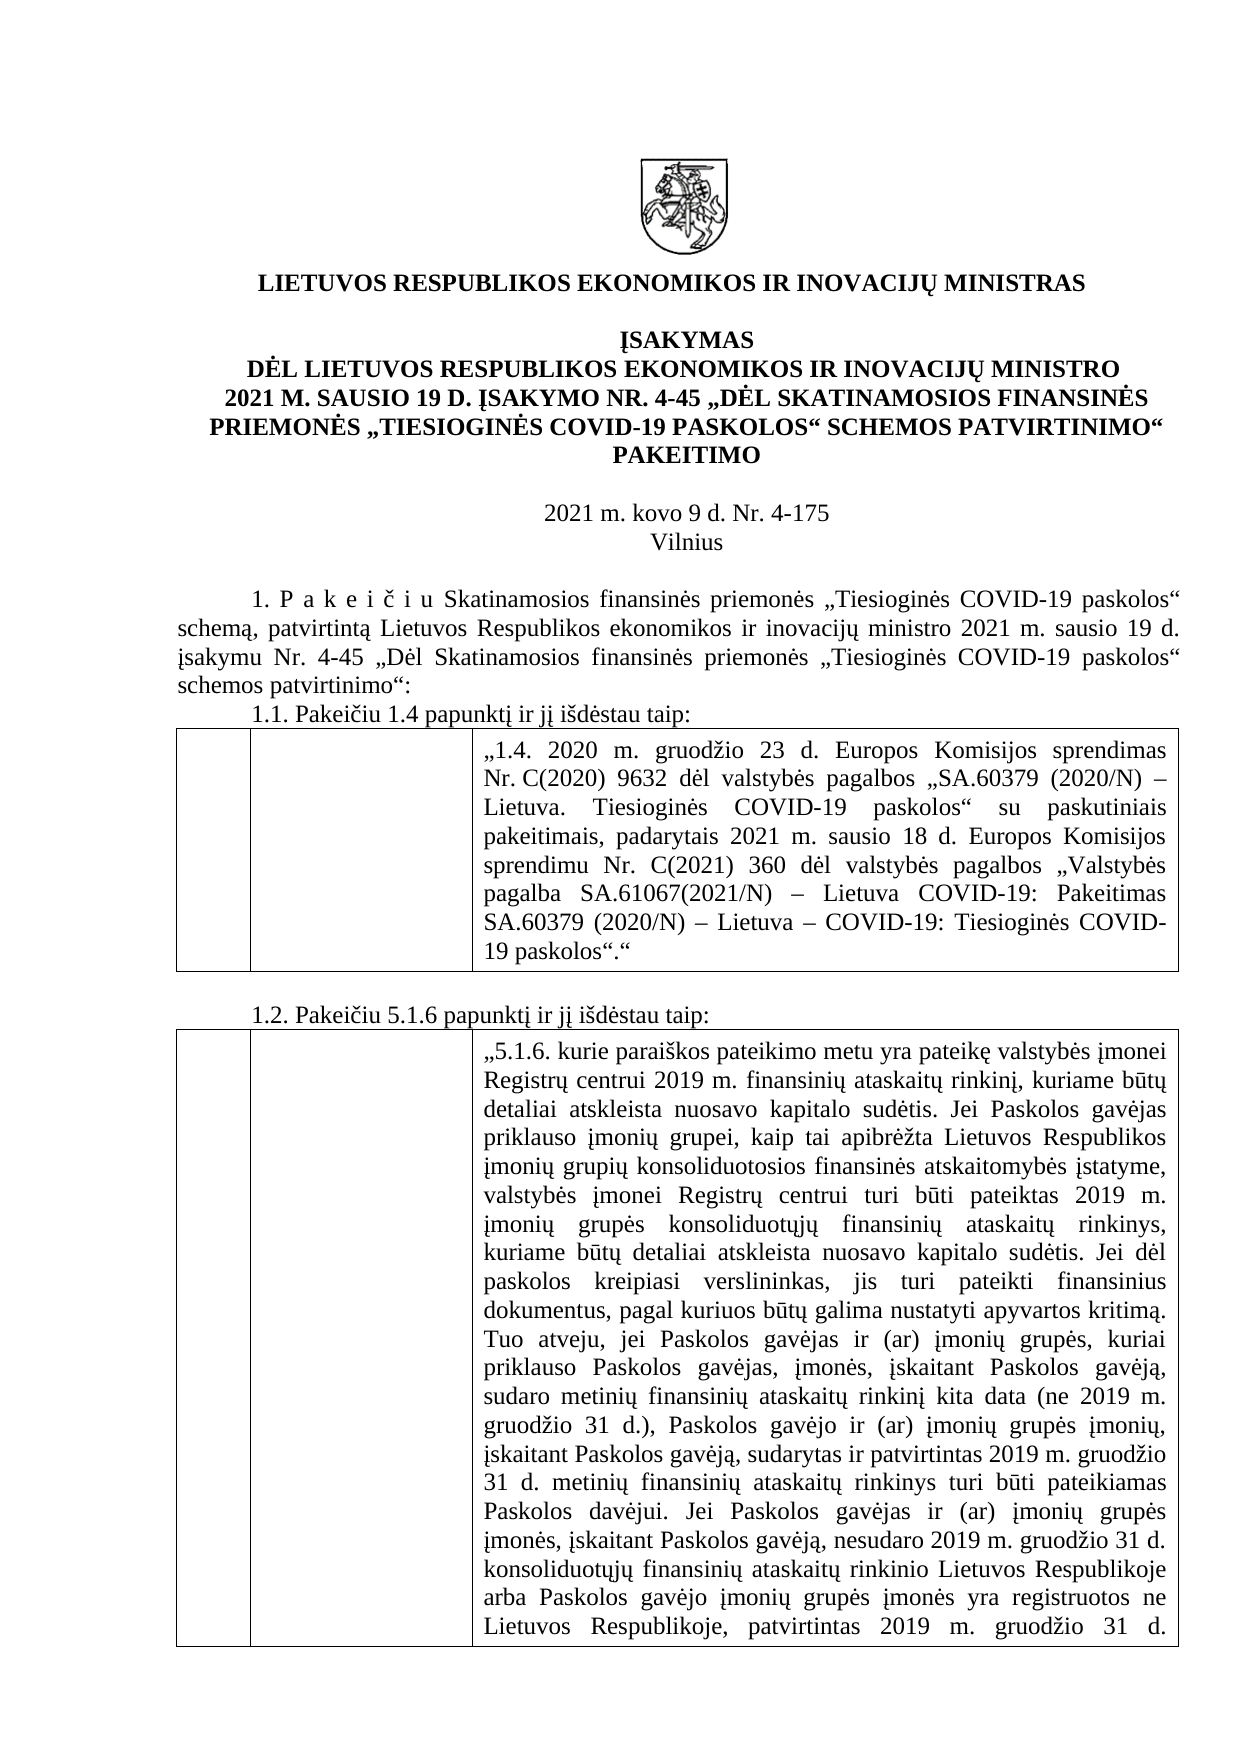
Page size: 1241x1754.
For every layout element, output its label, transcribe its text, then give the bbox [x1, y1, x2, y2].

table_header [251, 1030, 472, 1646]
text 1.2. Pakeičiu 5.1.6 papunktį ir jį išdėstau taip: [177, 1001, 1196, 1029]
text DĖL LIETUVOS RESPUBLIKOS EKONOMIKOS IR INOVACIJŲ MINISTRO 2021 M. SAUSIO 19 D. ĮSAKYMO NR. 4-45 „DĖL SKATINAMOSIOS FINANSINĖS PRIEMONĖS „TIESIOGINĖS COVID-19 PASKOLOS“ SCHEMOS PATVIRTINIMO“ PAKEITIMO [177, 354, 1196, 469]
text 1. P a k e i č i u Skatinamosios finansinės priemonės „Tiesioginės COVID-19 paskolos“ schemą, patvirtintą Lietuvos Respublikos ekonomikos ir inovacijų ministro 2021 m. sausio 19 d. įsakymu Nr. 4-45 „Dėl Skatinamosios finansinės priemonės „Tiesioginės COVID-19 paskolos“ schemos patvirtinimo“: [177, 584, 1181, 699]
table_header [177, 729, 250, 971]
table_header [251, 729, 472, 971]
table_header [177, 1030, 250, 1646]
text Vilnius [177, 527, 1196, 555]
table_header „5.1.6. kurie paraiškos pateikimo metu yra pateikę valstybės įmonei Registrų centrui 2019 m. finansinių ataskaitų rinkinį, kuriame būtų detaliai atskleista nuosavo kapitalo sudėtis. Jei Paskolos gavėjas priklauso įmonių grupei, kaip tai apibrėžta Lietuvos Respublikos įmonių grupių konsoliduotosios finansinės atskaitomybės įstatyme, valstybės įmonei Registrų centrui turi būti pateiktas 2019 m. įmonių grupės konsoliduotųjų finansinių ataskaitų rinkinys, kuriame būtų detaliai atskleista nuosavo kapitalo sudėtis. Jei dėl paskolos kreipiasi verslininkas, jis turi pateikti finansinius dokumentus, pagal kuriuos būtų galima nustatyti apyvartos kritimą. Tuo atveju, jei Paskolos gavėjas ir (ar) įmonių grupės, kuriai priklauso Paskolos gavėjas, įmonės, įskaitant Paskolos gavėją, sudaro metinių finansinių ataskaitų rinkinį kita data (ne 2019 m. gruodžio 31 d.), Paskolos gavėjo ir (ar) įmonių grupės įmonių, įskaitant Paskolos gavėją, sudarytas ir patvirtintas 2019 m. gruodžio 31 d. metinių finansinių ataskaitų rinkinys turi būti pateikiamas Paskolos davėjui. Jei Paskolos gavėjas ir (ar) įmonių grupės įmonės, įskaitant Paskolos gavėją, nesudaro 2019 m. gruodžio 31 d. konsoliduotųjų finansinių ataskaitų rinkinio Lietuvos Respublikoje arba Paskolos gavėjo įmonių grupės įmonės yra registruotos ne Lietuvos Respublikoje, patvirtintas 2019 m. gruodžio 31 d. [473, 1030, 1178, 1646]
text 2021 m. kovo 9 d. Nr. 4-175 [177, 498, 1196, 527]
text 1.1. Pakeičiu 1.4 papunktį ir jį išdėstau taip: [177, 699, 1181, 728]
text įsakymas [177, 325, 1196, 354]
table_header „1.4. 2020 m. gruodžio 23 d. Europos Komisijos sprendimas Nr. C(2020) 9632 dėl valstybės pagalbos „SA.60379 (2020/N) – Lietuva. Tiesioginės COVID-19 paskolos“ su paskutiniais pakeitimais, padarytais 2021 m. sausio 18 d. Europos Komisijos sprendimu Nr. C(2021) 360 dėl valstybės pagalbos „Valstybės pagalba SA.61067(2021/N) – Lietuva COVID-19: Pakeitimas SA.60379 (2020/N) – Lietuva – COVID-19: Tiesioginės COVID-19 paskolos“.“ [473, 729, 1178, 971]
text LIETUVOS RESPUBLIKOS EKONOMIKOS IR INOVACIJŲ MINISTRAS [177, 268, 1166, 297]
